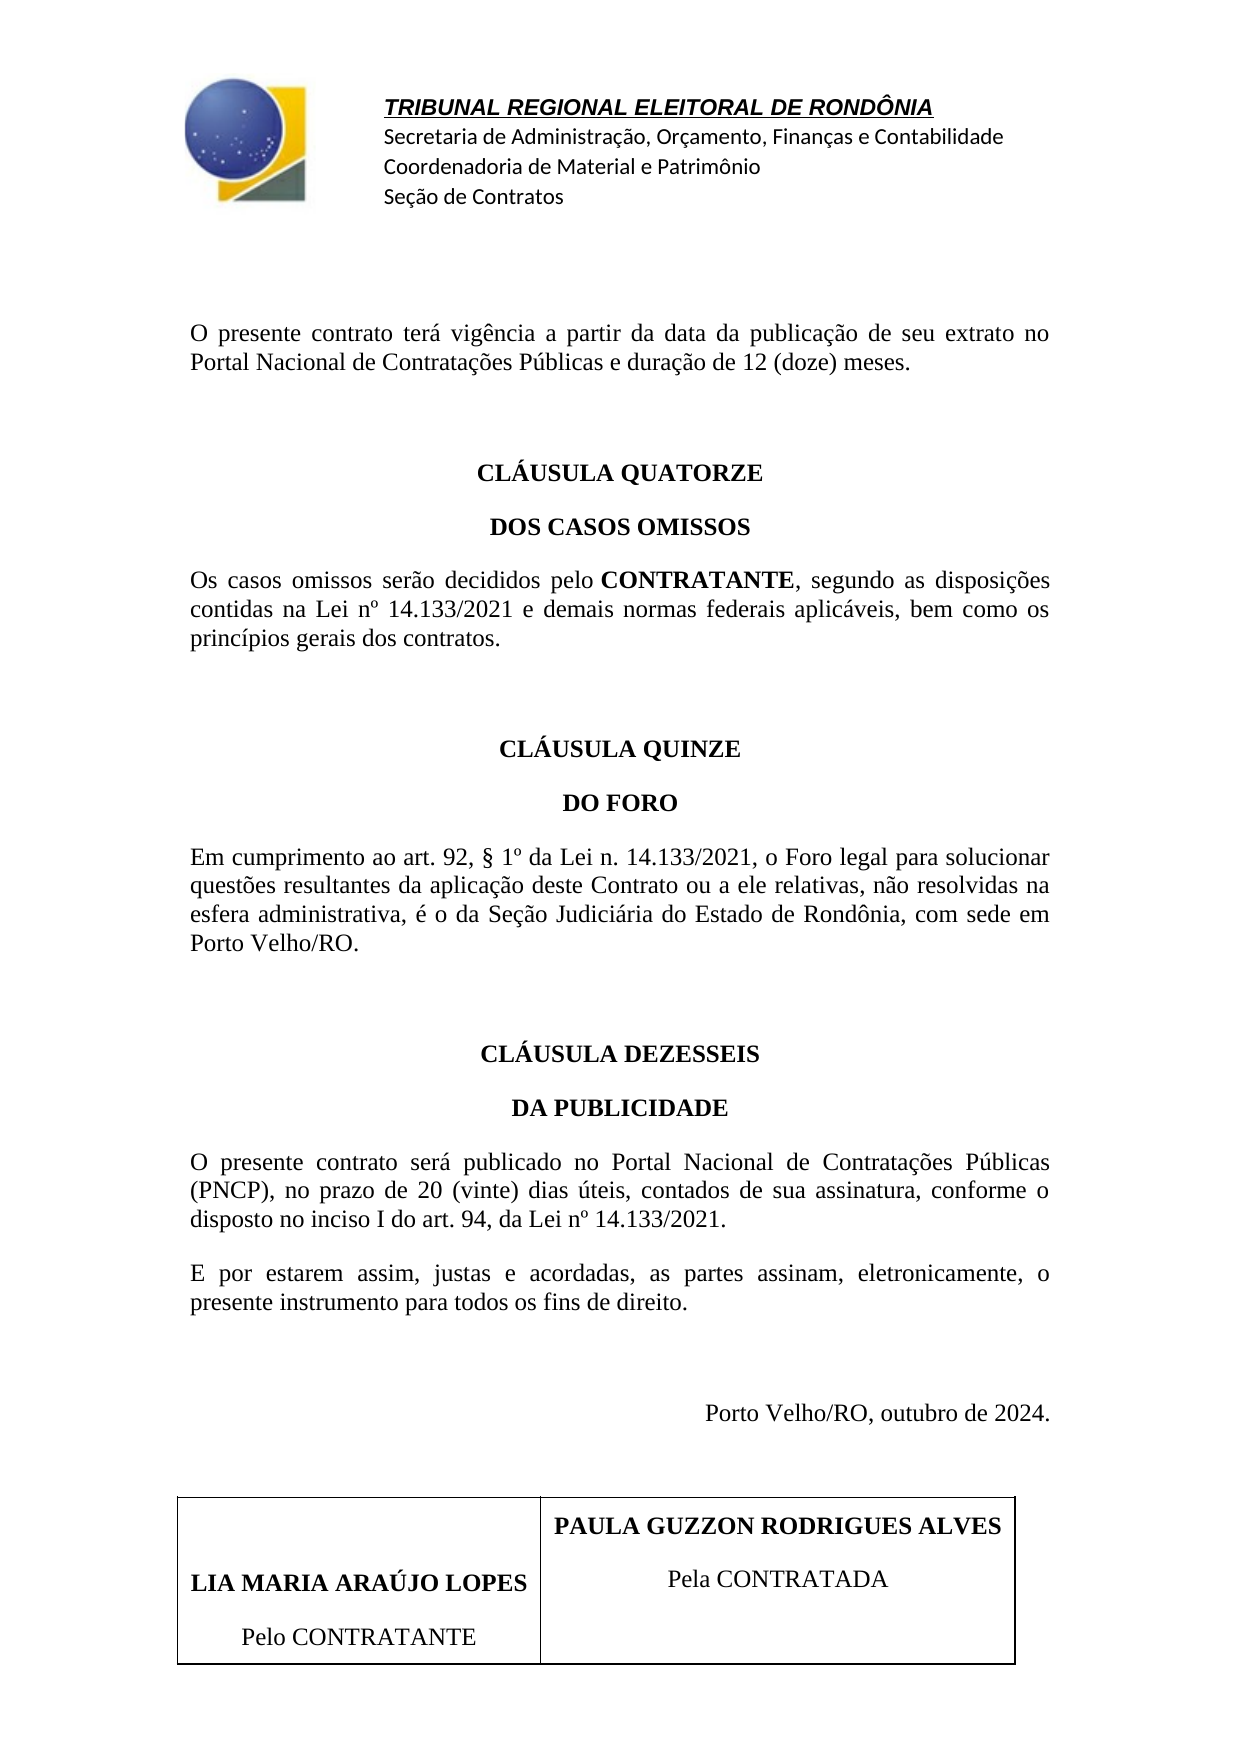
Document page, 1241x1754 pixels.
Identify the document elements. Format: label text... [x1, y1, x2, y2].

text DO FORO [190, 788, 1051, 817]
table_header LIA MARIA ARAÚJO LOPES Pelo CONTRATANTE [178, 1498, 540, 1663]
table_header PAULA GUZZON RODRIGUES ALVES Pela CONTRATADA [541, 1498, 1014, 1663]
text CLÁUSULA QUINZE [190, 734, 1051, 763]
text O presente contrato terá vigência a partir da data da publicação de seu extrato no Portal Nacional de Contratações Públicas e duração de 12 (doze) meses. [190, 318, 1051, 376]
text DOS CASOS OMISSOS [190, 512, 1051, 541]
text CLÁUSULA DEZESSEIS [190, 1039, 1051, 1068]
text O presente contrato será publicado no Portal Nacional de Contratações Públicas (PNCP), no prazo de 20 (vinte) dias úteis, contados de sua assinatura, conforme o disposto no inciso I do art. 94, da Lei nº 14.133/2021. [190, 1147, 1051, 1233]
text Em cumprimento ao art. 92, § 1º da Lei n. 14.133/2021, o Foro legal para solucionar questões resultantes da aplicação deste Contrato ou a ele relativas, não resolvidas na esfera administrativa, é o da Seção Judiciária do Estado de Rondônia, com sede em Porto Velho/RO. [190, 842, 1051, 957]
text E por estarem assim, justas e acordadas, as partes assinam, eletronicamente, o presente instrumento para todos os fins de direito. [190, 1258, 1051, 1315]
text DA PUBLICIDADE [190, 1093, 1051, 1122]
text Os casos omissos serão decididos pelo CONTRATANTE, segundo as disposições contidas na Lei nº 14.133/2021 e demais normas federais aplicáveis, bem como os princípios gerais dos contratos. [190, 566, 1051, 652]
text CLÁUSULA QUATORZE [190, 458, 1051, 487]
text Porto Velho/RO, outubro de 2024. [190, 1398, 1051, 1427]
